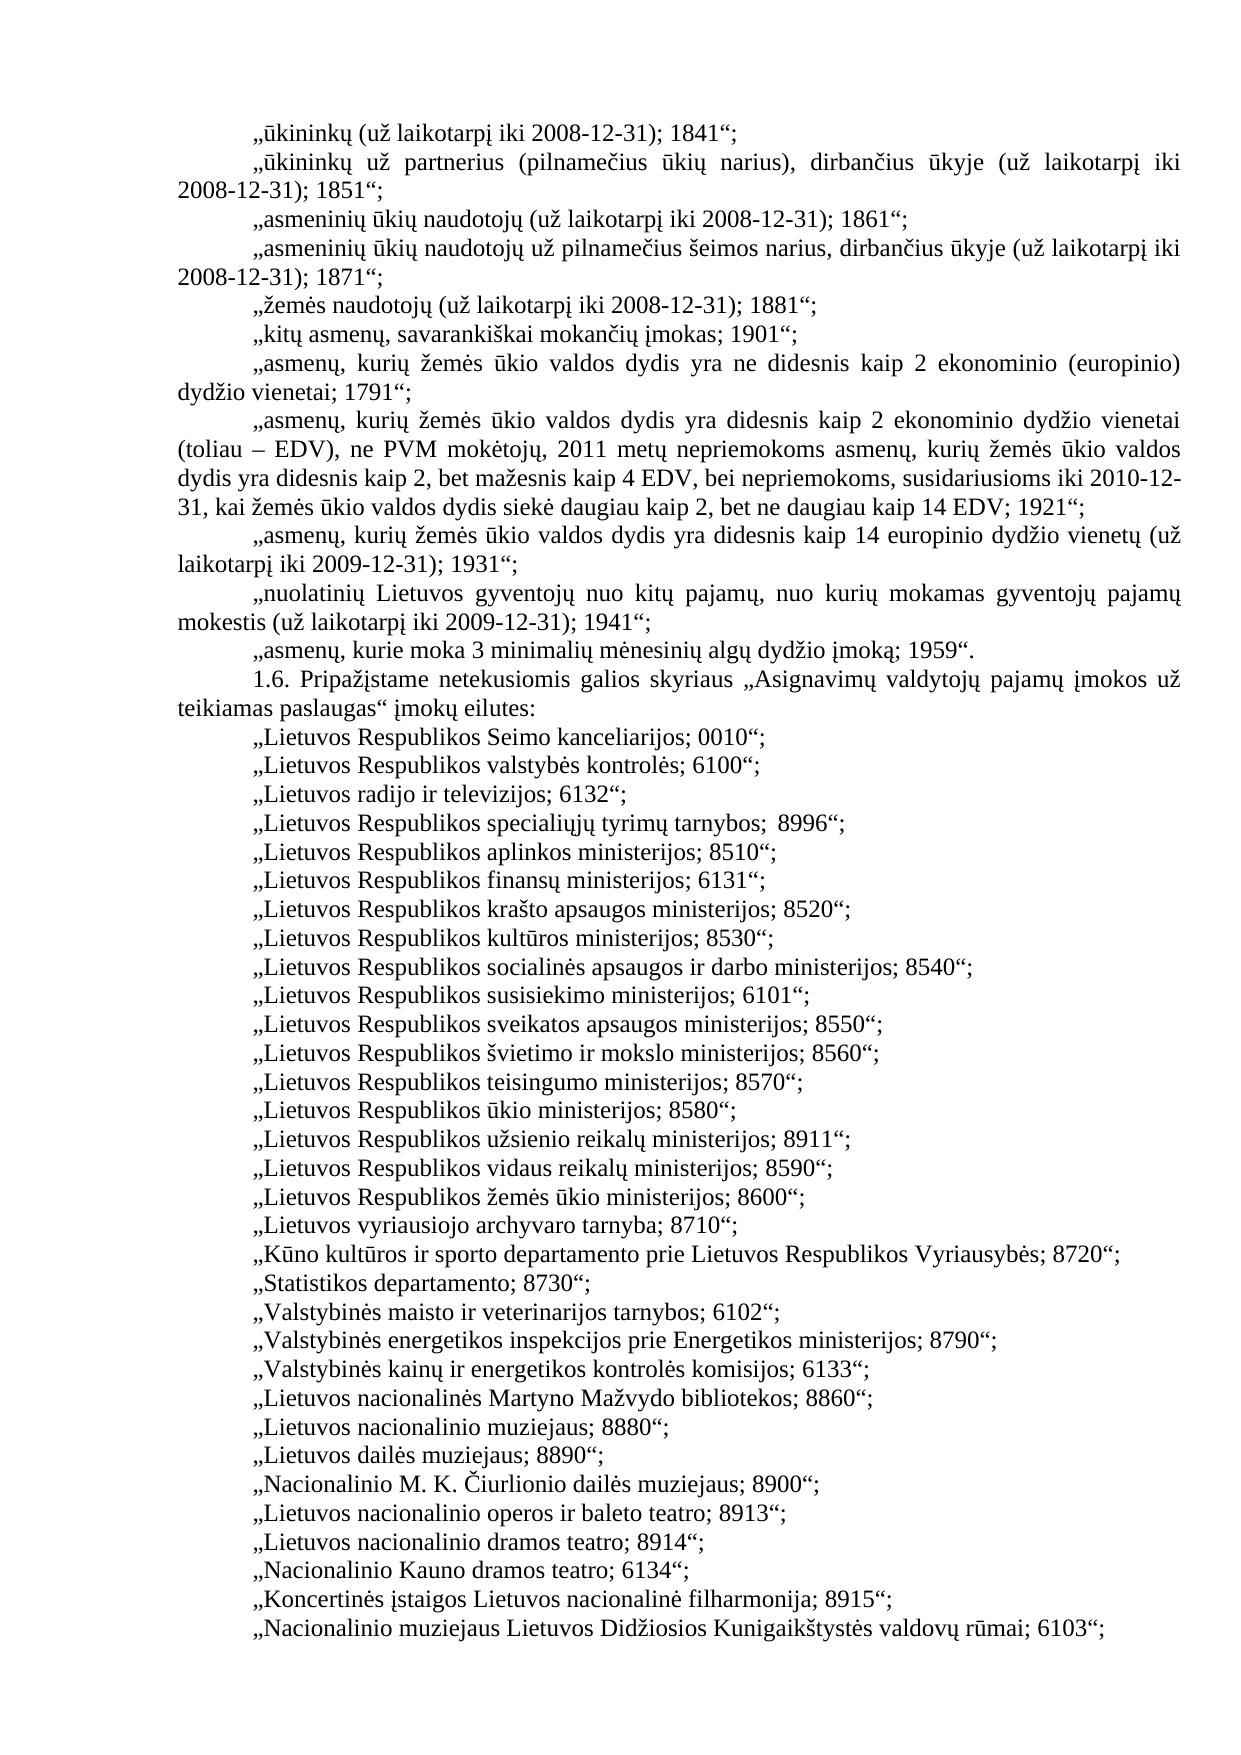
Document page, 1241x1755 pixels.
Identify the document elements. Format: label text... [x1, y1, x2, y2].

text „Lietuvos radijo ir televizijos; 6132“; [177, 779, 1182, 808]
text „Lietuvos Respublikos krašto apsaugos ministerijos; 8520“; [177, 894, 1182, 923]
text „Lietuvos Respublikos specialiųjų tyrimų tarnybos; 8996“; [177, 808, 1182, 837]
text „asmenų, kurių žemės ūkio valdos dydis yra didesnis kaip 14 europinio dydžio vienetų (už laikotarpį iki 2009-12-31); 1931“; [177, 521, 1182, 578]
text „žemės naudotojų (už laikotarpį iki 2008-12-31); 1881“; [177, 291, 1182, 319]
text „Valstybinės energetikos inspekcijos prie Energetikos ministerijos; 8790“; [177, 1326, 1182, 1354]
text „Lietuvos Respublikos žemės ūkio ministerijos; 8600“; [177, 1182, 1182, 1211]
text „asmenų, kurių žemės ūkio valdos dydis yra ne didesnis kaip 2 ekonominio (europinio) dydžio vienetai; 1791“; [177, 348, 1182, 406]
text „Lietuvos Respublikos švietimo ir mokslo ministerijos; 8560“; [177, 1038, 1182, 1067]
text „Lietuvos Respublikos Seimo kanceliarijos; 0010“; [177, 722, 1182, 751]
text „Valstybinės maisto ir veterinarijos tarnybos; 6102“; [177, 1297, 1182, 1326]
text „Lietuvos Respublikos vidaus reikalų ministerijos; 8590“; [177, 1153, 1182, 1182]
text „Kūno kultūros ir sporto departamento prie Lietuvos Respublikos Vyriausybės; 8720“; [177, 1239, 1182, 1268]
text „ūkininkų už partnerius (pilnamečius ūkių narius), dirbančius ūkyje (už laikotarpį iki 2008-12-31); 1851“; [177, 147, 1182, 204]
text „Lietuvos dailės muziejaus; 8890“; [177, 1441, 1182, 1469]
text „Lietuvos Respublikos kultūros ministerijos; 8530“; [177, 923, 1182, 952]
text „Lietuvos Respublikos ūkio ministerijos; 8580“; [177, 1096, 1182, 1124]
text „Lietuvos Respublikos sveikatos apsaugos ministerijos; 8550“; [177, 1009, 1182, 1038]
text 1.6. Pripažįstame netekusiomis galios skyriaus „Asignavimų valdytojų pajamų įmokos už teikiamas paslaugas“ įmokų eilutes: [177, 664, 1182, 722]
text „Lietuvos Respublikos aplinkos ministerijos; 8510“; [177, 837, 1182, 866]
text „Lietuvos nacionalinio muziejaus; 8880“; [177, 1412, 1182, 1441]
text „Nacionalinio M. K. Čiurlionio dailės muziejaus; 8900“; [177, 1469, 1182, 1498]
text „Lietuvos nacionalinio operos ir baleto teatro; 8913“; [177, 1498, 1182, 1527]
text „Lietuvos Respublikos teisingumo ministerijos; 8570“; [177, 1067, 1182, 1096]
text „kitų asmenų, savarankiškai mokančių įmokas; 1901“; [177, 319, 1182, 348]
text „asmeninių ūkių naudotojų (už laikotarpį iki 2008-12-31); 1861“; [177, 204, 1182, 233]
text „asmenų, kurie moka 3 minimalių mėnesinių algų dydžio įmoką; 1959“. [177, 636, 1182, 664]
text „Nacionalinio muziejaus Lietuvos Didžiosios Kunigaikštystės valdovų rūmai; 6103“; [177, 1613, 1182, 1642]
text „Valstybinės kainų ir energetikos kontrolės komisijos; 6133“; [177, 1354, 1182, 1383]
text „Lietuvos Respublikos valstybės kontrolės; 6100“; [177, 751, 1182, 779]
text „Lietuvos nacionalinio dramos teatro; 8914“; [177, 1527, 1182, 1556]
text „Lietuvos nacionalinės Martyno Mažvydo bibliotekos; 8860“; [177, 1383, 1182, 1412]
text „asmenų, kurių žemės ūkio valdos dydis yra didesnis kaip 2 ekonominio dydžio vienetai (toliau – EDV), ne PVM mokėtojų, 2011 metų nepriemokoms asmenų, kurių žemės ūkio valdos dydis yra didesnis kaip 2, bet mažesnis kaip 4 EDV, bei nepriemokoms, susidariusioms iki 2010-12-31, kai žemės ūkio valdos dydis siekė daugiau kaip 2, bet ne daugiau kaip 14 EDV; 1921“; [177, 406, 1182, 521]
text „Koncertinės įstaigos Lietuvos nacionalinė filharmonija; 8915“; [177, 1584, 1182, 1613]
text „nuolatinių Lietuvos gyventojų nuo kitų pajamų, nuo kurių mokamas gyventojų pajamų mokestis (už laikotarpį iki 2009-12-31); 1941“; [177, 578, 1182, 636]
text „asmeninių ūkių naudotojų už pilnamečius šeimos narius, dirbančius ūkyje (už laikotarpį iki 2008-12-31); 1871“; [177, 233, 1182, 291]
text „Lietuvos Respublikos finansų ministerijos; 6131“; [177, 866, 1182, 894]
text „Lietuvos Respublikos užsienio reikalų ministerijos; 8911“; [177, 1124, 1182, 1153]
text „Statistikos departamento; 8730“; [177, 1268, 1182, 1297]
text „Lietuvos Respublikos susisiekimo ministerijos; 6101“; [177, 981, 1182, 1009]
text „Nacionalinio Kauno dramos teatro; 6134“; [177, 1556, 1182, 1584]
text „Lietuvos Respublikos socialinės apsaugos ir darbo ministerijos; 8540“; [177, 952, 1182, 981]
text „ūkininkų (už laikotarpį iki 2008-12-31); 1841“; [177, 118, 1182, 147]
text „Lietuvos vyriausiojo archyvaro tarnyba; 8710“; [177, 1211, 1182, 1239]
